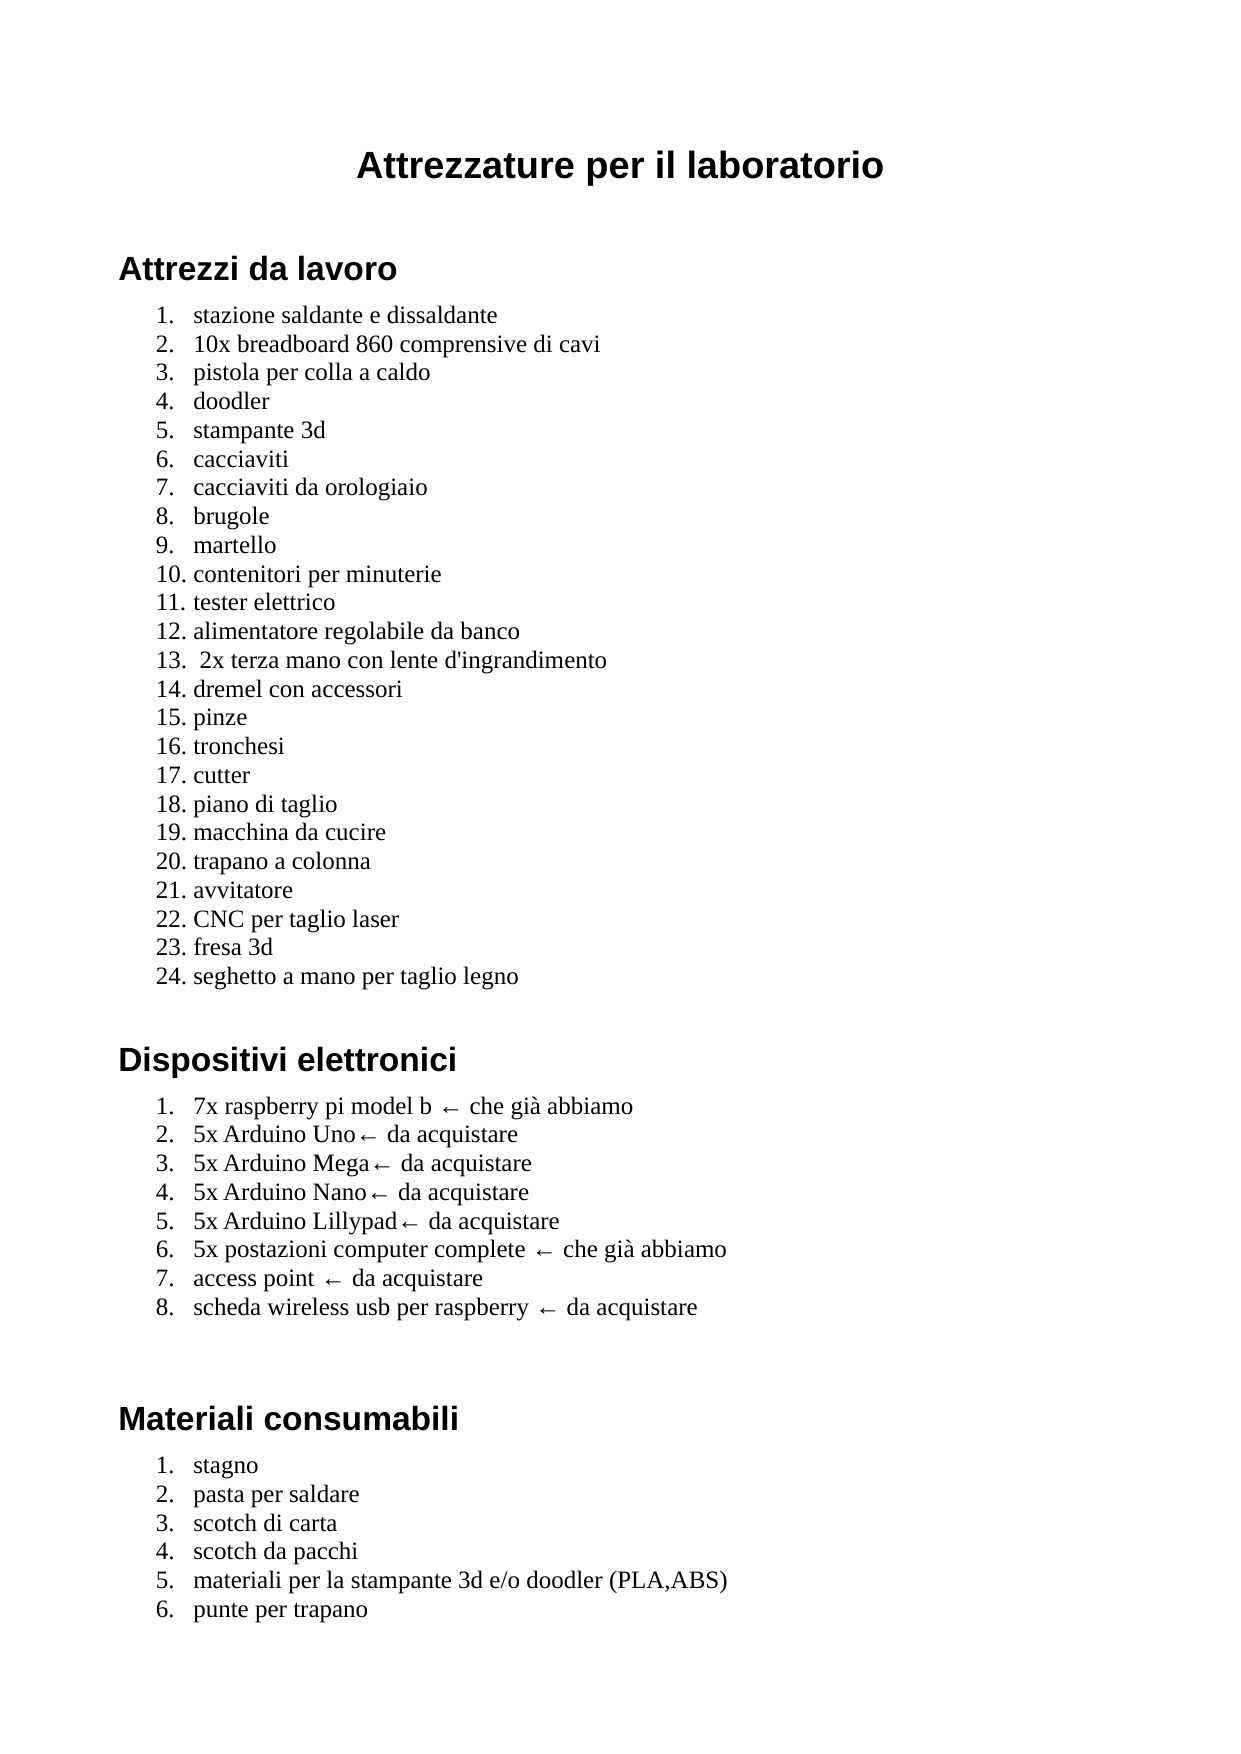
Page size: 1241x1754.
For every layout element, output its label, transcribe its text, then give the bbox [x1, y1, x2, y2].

list 5x Arduino Nano← da acquistare [156, 1177, 1122, 1206]
list scotch da pacchi [156, 1536, 1122, 1565]
list contenitori per minuterie [156, 559, 1122, 587]
list pinze [156, 702, 1122, 731]
list avvitatore [156, 875, 1122, 904]
list cacciaviti da orologiaio [156, 472, 1122, 501]
list brugole [156, 501, 1122, 530]
list cacciaviti [156, 444, 1122, 472]
list piano di taglio [156, 789, 1122, 817]
list dremel con accessori [156, 674, 1122, 702]
list 2x terza mano con lente d'ingrandimento [156, 645, 1122, 674]
list CNC per taglio laser [156, 904, 1122, 932]
list punte per trapano [156, 1594, 1122, 1623]
list 10x breadboard 860 comprensive di cavi [156, 329, 1122, 357]
list pistola per colla a caldo [156, 357, 1122, 386]
list trapano a colonna [156, 846, 1122, 875]
list tester elettrico [156, 587, 1122, 616]
list pasta per saldare [156, 1479, 1122, 1508]
subtitle Attrezzi da lavoro [118, 249, 1122, 287]
list 7x raspberry pi model b ← che già abbiamo [156, 1091, 1122, 1119]
list martello [156, 530, 1122, 559]
list cutter [156, 760, 1122, 789]
subtitle Attrezzature per il laboratorio [118, 143, 1122, 187]
list materiali per la stampante 3d e/o doodler (PLA,ABS) [156, 1565, 1122, 1594]
list tronchesi [156, 731, 1122, 760]
list macchina da cucire [156, 817, 1122, 846]
list seghetto a mano per taglio legno [156, 961, 1122, 990]
list alimentatore regolabile da banco [156, 616, 1122, 645]
list 5x postazioni computer complete ← che già abbiamo [156, 1234, 1122, 1263]
list scheda wireless usb per raspberry ← da acquistare [156, 1292, 1122, 1321]
subtitle Materiali consumabili [118, 1399, 1122, 1438]
list stagno [156, 1450, 1122, 1479]
list 5x Arduino Lillypad← da acquistare [156, 1206, 1122, 1234]
list fresa 3d [156, 932, 1122, 961]
list stazione saldante e dissaldante [156, 300, 1122, 329]
list 5x Arduino Uno← da acquistare [156, 1119, 1122, 1148]
subtitle Dispositivi elettronici [118, 1039, 1122, 1078]
list 5x Arduino Mega← da acquistare [156, 1148, 1122, 1177]
list stampante 3d [156, 415, 1122, 444]
list access point ← da acquistare [156, 1263, 1122, 1292]
list scotch di carta [156, 1508, 1122, 1536]
list doodler [156, 386, 1122, 415]
